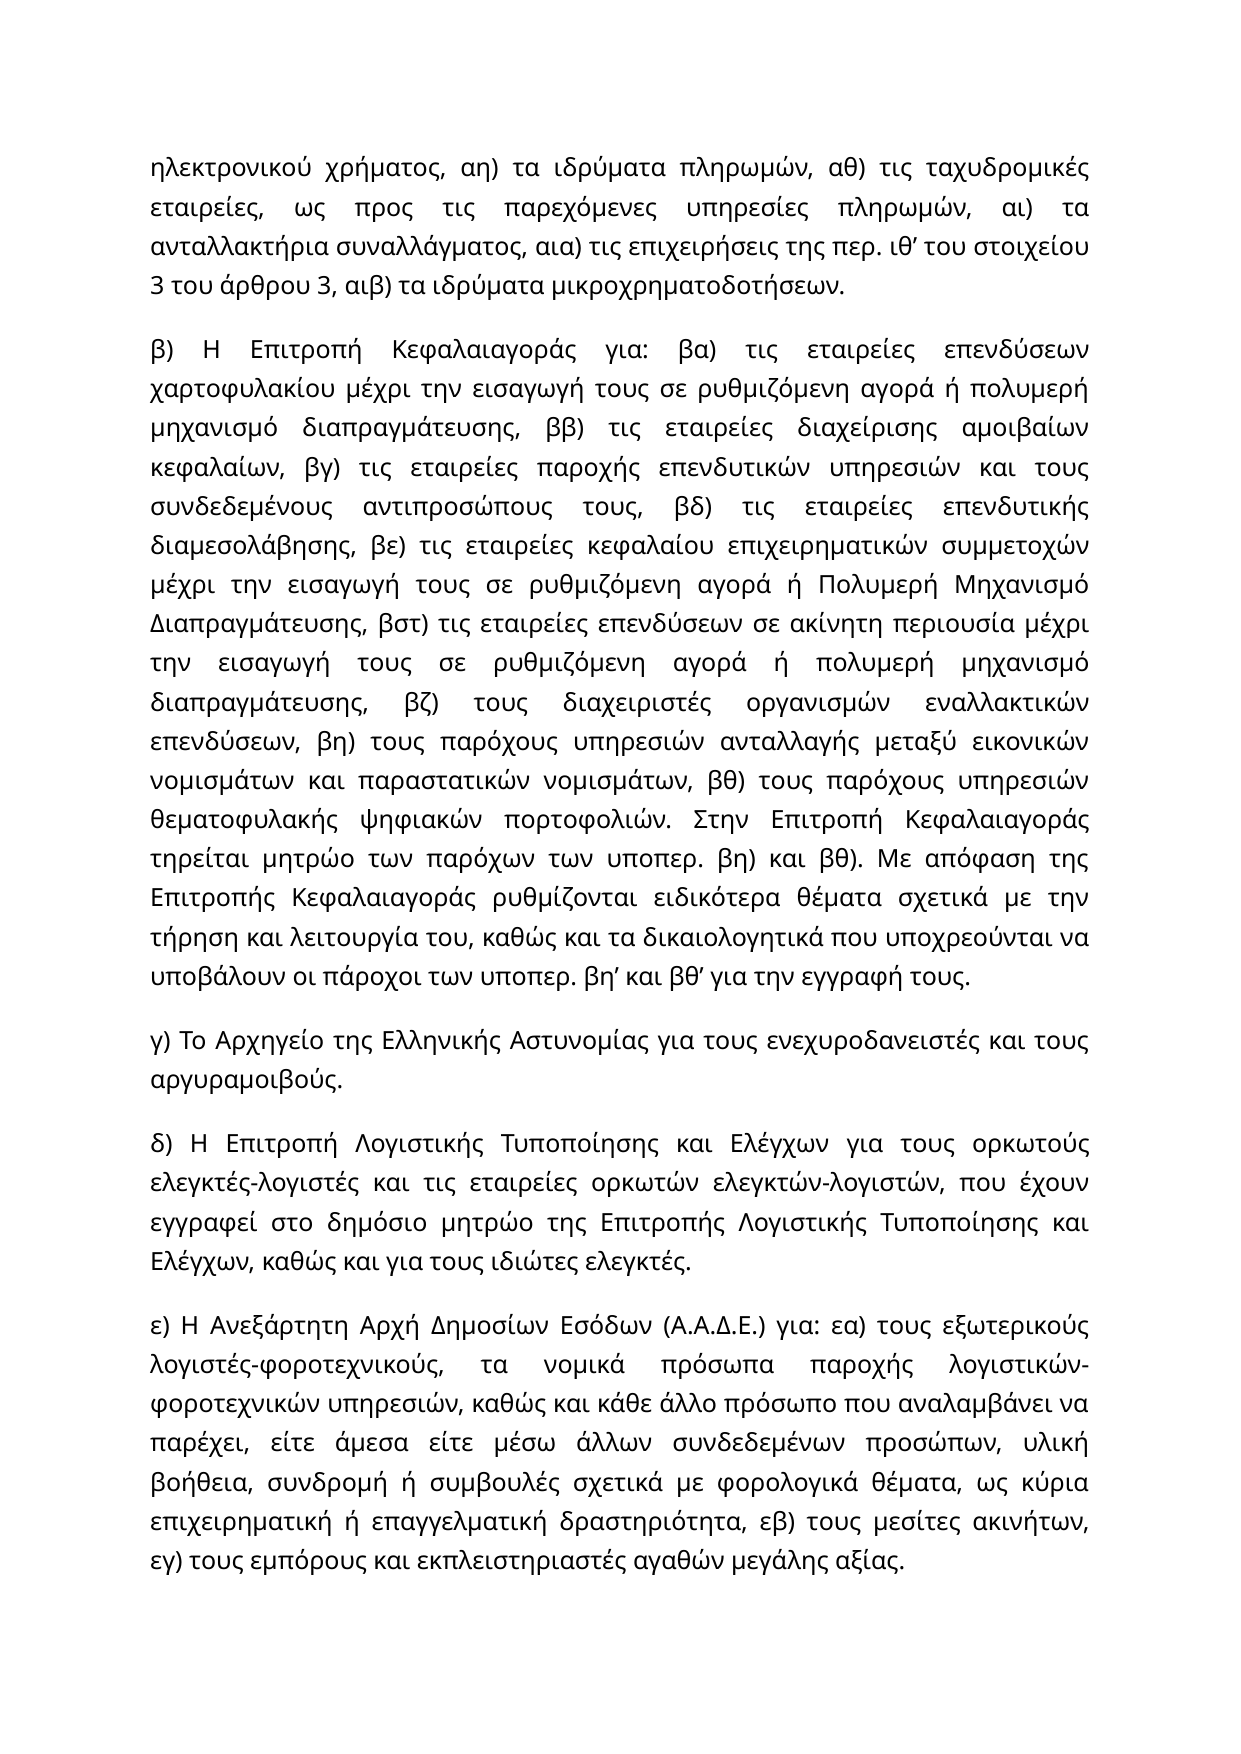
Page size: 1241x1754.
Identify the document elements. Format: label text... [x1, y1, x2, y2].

text β) Η Επιτροπή Κεφαλαιαγοράς για: βα) τις εταιρείες επενδύσεων χαρτοφυλακίου μέχρι την εισαγωγή τους σε ρυθμιζόμενη αγορά ή πολυμερή μηχανισμό διαπραγμάτευσης, ββ) τις εταιρείες διαχείρισης αμοιβαίων κεφαλαίων, βγ) τις εταιρείες παροχής επενδυτικών υπηρεσιών και τους συνδεδεμένους αντιπροσώπους τους, βδ) τις εταιρείες επενδυτικής διαμεσολάβησης, βε) τις εταιρείες κεφαλαίου επιχειρηματικών συμμετοχών μέχρι την εισαγωγή τους σε ρυθμιζόμενη αγορά ή Πολυμερή Μηχανισμό Διαπραγμάτευσης, βστ) τις εταιρείες επενδύσεων σε ακίνητη περιουσία μέχρι την εισαγωγή τους σε ρυθμιζόμενη αγορά ή πολυμερή μηχανισμό διαπραγμάτευσης, βζ) τους διαχειριστές οργανισμών εναλλακτικών επενδύσεων, βη) τους παρόχους υπηρεσιών ανταλλαγής μεταξύ εικονικών νομισμάτων και παραστατικών νομισμάτων, βθ) τους παρόχους υπηρεσιών θεματοφυλακής ψηφιακών πορτοφολιών. Στην Επιτροπή Κεφαλαιαγοράς τηρείται μητρώο των παρόχων των υποπερ. βη) και βθ). Με απόφαση της Επιτροπής Κεφαλαιαγοράς ρυθμίζονται ειδικότερα θέματα σχετικά με την τήρηση και λειτουργία του, καθώς και τα δικαιολογητικά που υποχρεούνται να υποβάλουν οι πάροχοι των υποπερ. βη’ και βθ’ για την εγγραφή τους. [150, 332, 1090, 992]
text ε) Η Ανεξάρτητη Αρχή Δημοσίων Εσόδων (Α.Α.Δ.Ε.) για: εα) τους εξωτερικούς λογιστές-φοροτεχνικούς, τα νομικά πρόσωπα παροχής λογιστικών-φοροτεχνικών υπηρεσιών, καθώς και κάθε άλλο πρόσωπο που αναλαμβάνει να παρέχει, είτε άμεσα είτε μέσω άλλων συνδεδεμένων προσώπων, υλική βοήθεια, συνδρομή ή συμβουλές σχετικά με φορολογικά θέματα, ως κύρια επιχειρηματική ή επαγγελματική δραστηριότητα, εβ) τους μεσίτες ακινήτων, εγ) τους εμπόρους και εκπλειστηριαστές αγαθών μεγάλης αξίας. [150, 1307, 1090, 1577]
text δ) Η Επιτροπή Λογιστικής Τυποποίησης και Ελέγχων για τους ορκωτούς ελεγκτές-λογιστές και τις εταιρείες ορκωτών ελεγκτών-λογιστών, που έχουν εγγραφεί στο δημόσιο μητρώο της Επιτροπής Λογιστικής Τυποποίησης και Ελέγχων, καθώς και για τους ιδιώτες ελεγκτές. [150, 1126, 1090, 1277]
text ηλεκτρονικού χρήματος, αη) τα ιδρύματα πληρωμών, αθ) τις ταχυδρομικές εταιρείες, ως προς τις παρεχόμενες υπηρεσίες πληρωμών, αι) τα ανταλλακτήρια συναλλάγματος, αια) τις επιχειρήσεις της περ. ιθ’ του στοιχείου 3 του άρθρου 3, αιβ) τα ιδρύματα μικροχρηματοδοτήσεων. [150, 150, 1090, 302]
text γ) Το Αρχηγείο της Ελληνικής Αστυνομίας για τους ενεχυροδανειστές και τους αργυραμοιβούς. [150, 1022, 1090, 1096]
